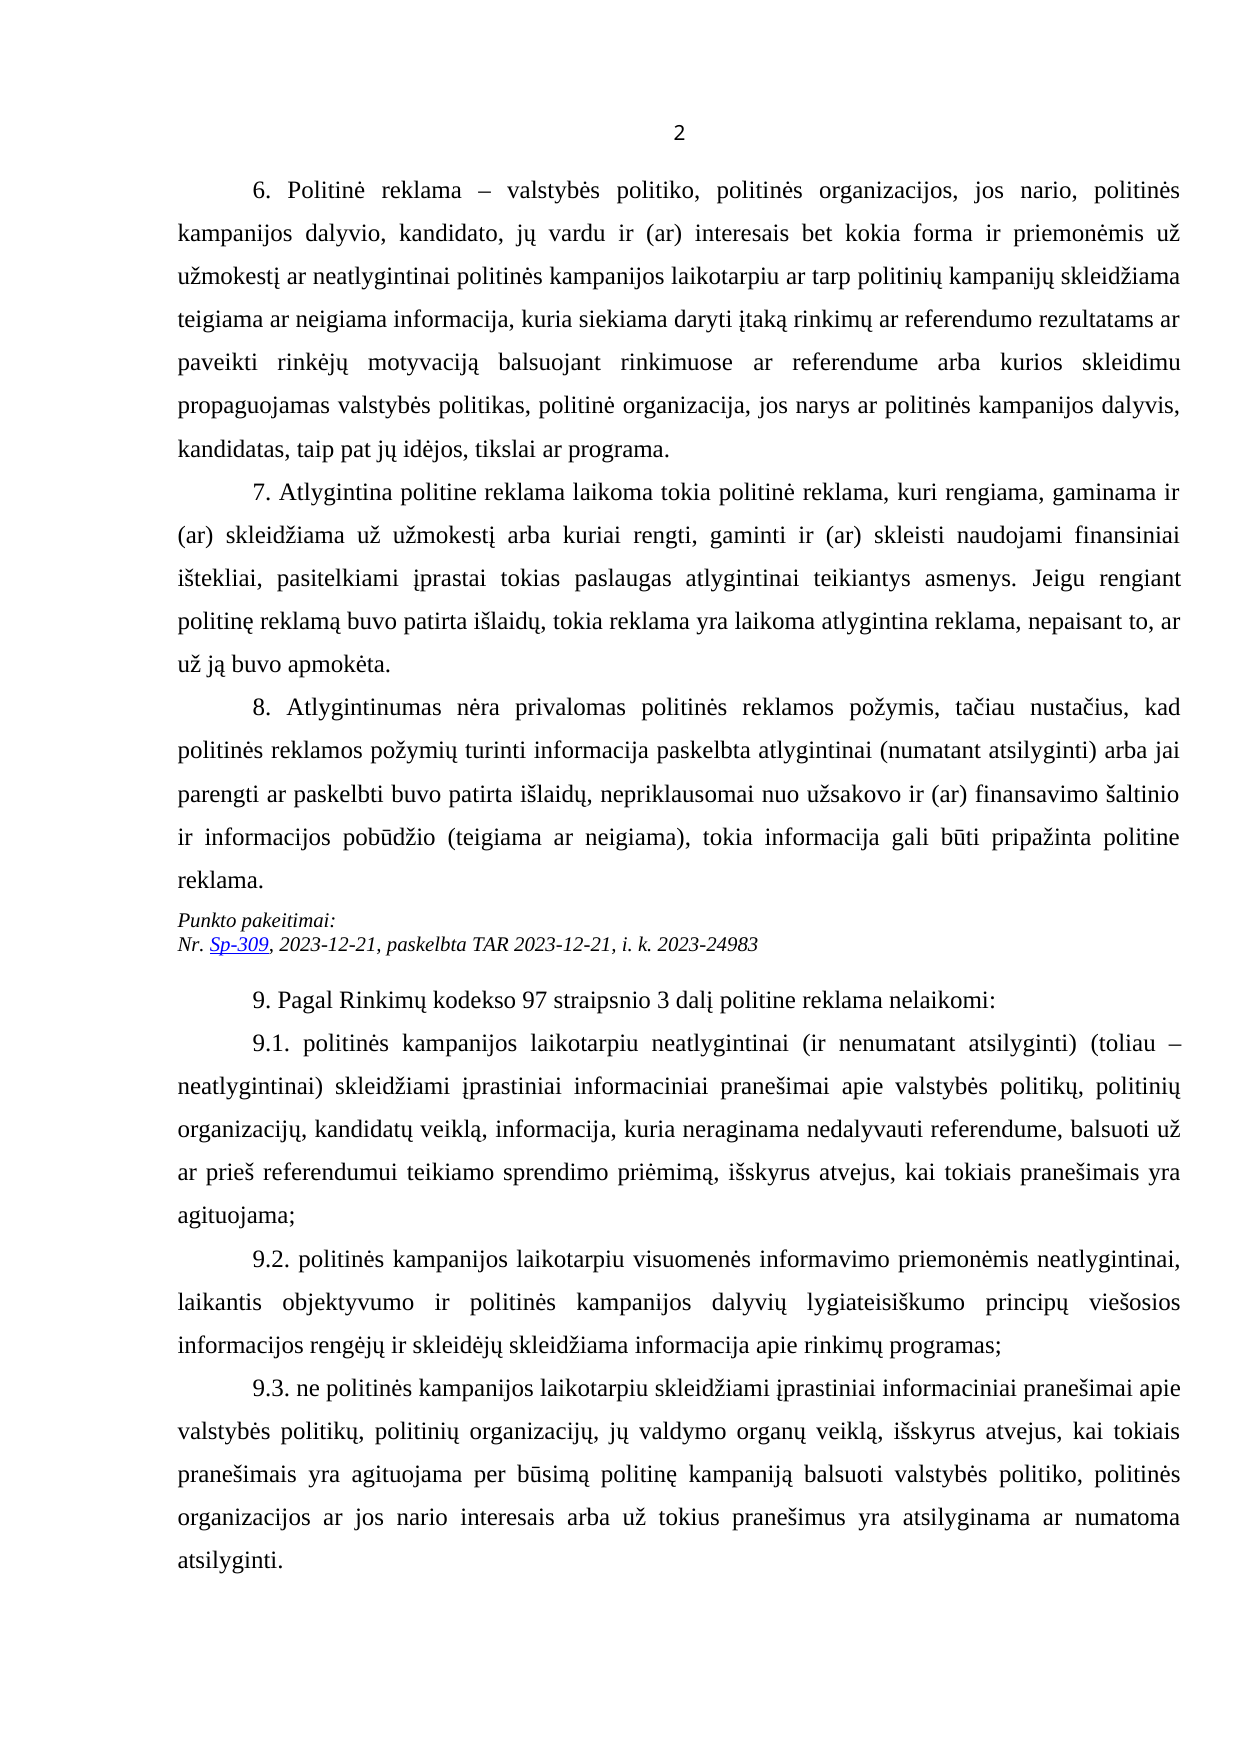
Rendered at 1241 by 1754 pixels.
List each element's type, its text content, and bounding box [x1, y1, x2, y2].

text 9.2. politinės kampanijos laikotarpiu visuomenės informavimo priemonėmis neatlygintinai, laikantis objektyvumo ir politinės kampanijos dalyvių lygiateisiškumo principų viešosios informacijos rengėjų ir skleidėjų skleidžiama informacija apie rinkimų programas; [177, 1244, 1181, 1359]
text Punkto pakeitimai: [177, 908, 1181, 932]
text 9. Pagal Rinkimų kodekso 97 straipsnio 3 dalį politine reklama nelaikomi: [177, 985, 1181, 1014]
text 6. Politinė reklama – valstybės politiko, politinės organizacijos, jos nario, politinės kampanijos dalyvio, kandidato, jų vardu ir (ar) interesais bet kokia forma ir priemonėmis už užmokestį ar neatlygintinai politinės kampanijos laikotarpiu ar tarp politinių kampanijų skleidžiama teigiama ar neigiama informacija, kuria siekiama daryti įtaką rinkimų ar referendumo rezultatams ar paveikti rinkėjų motyvaciją balsuojant rinkimuose ar referendume arba kurios skleidimu propaguojamas valstybės politikas, politinė organizacija, jos narys ar politinės kampanijos dalyvis, kandidatas, taip pat jų idėjos, tikslai ar programa. [177, 175, 1181, 462]
text Nr. Sp-309, 2023-12-21, paskelbta TAR 2023-12-21, i. k. 2023-24983 [177, 932, 1181, 956]
text 9.1. politinės kampanijos laikotarpiu neatlygintinai (ir nenumatant atsilyginti) (toliau – neatlygintinai) skleidžiami įprastiniai informaciniai pranešimai apie valstybės politikų, politinių organizacijų, kandidatų veiklą, informacija, kuria neraginama nedalyvauti referendume, balsuoti už ar prieš referendumui teikiamo sprendimo priėmimą, išskyrus atvejus, kai tokiais pranešimais yra agituojama; [177, 1028, 1181, 1229]
text 9.3. ne politinės kampanijos laikotarpiu skleidžiami įprastiniai informaciniai pranešimai apie valstybės politikų, politinių organizacijų, jų valdymo organų veiklą, išskyrus atvejus, kai tokiais pranešimais yra agituojama per būsimą politinę kampaniją balsuoti valstybės politiko, politinės organizacijos ar jos nario interesais arba už tokius pranešimus yra atsilyginama ar numatoma atsilyginti. [177, 1373, 1181, 1574]
text 8. Atlygintinumas nėra privalomas politinės reklamos požymis, tačiau nustačius, kad politinės reklamos požymių turinti informacija paskelbta atlygintinai (numatant atsilyginti) arba jai parengti ar paskelbti buvo patirta išlaidų, nepriklausomai nuo užsakovo ir (ar) finansavimo šaltinio ir informacijos pobūdžio (teigiama ar neigiama), tokia informacija gali būti pripažinta politine reklama. [177, 692, 1181, 894]
text 7. Atlygintina politine reklama laikoma tokia politinė reklama, kuri rengiama, gaminama ir (ar) skleidžiama už užmokestį arba kuriai rengti, gaminti ir (ar) skleisti naudojami finansiniai ištekliai, pasitelkiami įprastai tokias paslaugas atlygintinai teikiantys asmenys. Jeigu rengiant politinę reklamą buvo patirta išlaidų, tokia reklama yra laikoma atlygintina reklama, nepaisant to, ar už ją buvo apmokėta. [177, 477, 1181, 678]
